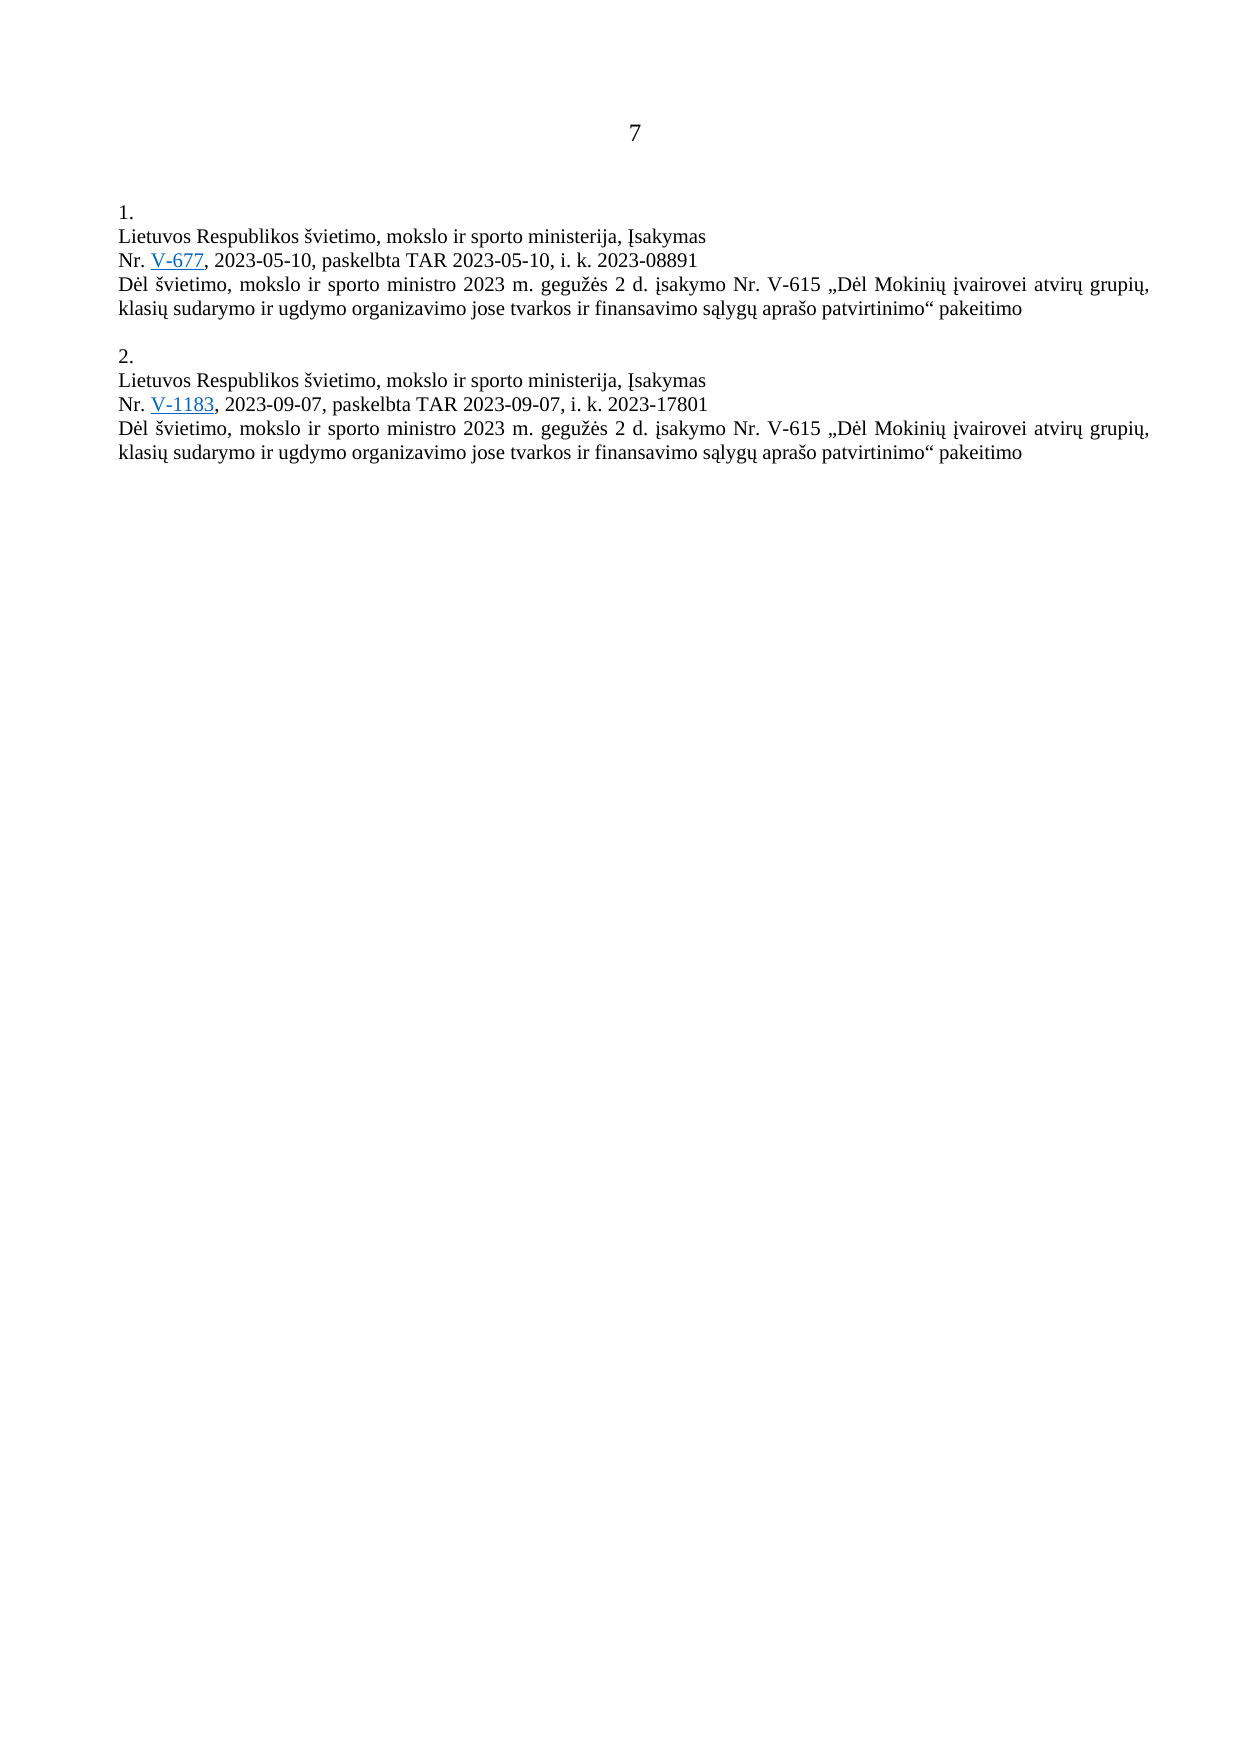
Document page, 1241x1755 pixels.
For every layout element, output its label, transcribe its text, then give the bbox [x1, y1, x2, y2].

text Nr. V-677, 2023-05-10, paskelbta TAR 2023-05-10, i. k. 2023-08891 [118, 248, 1152, 272]
text 2. [118, 344, 1152, 368]
text Dėl švietimo, mokslo ir sporto ministro 2023 m. gegužės 2 d. įsakymo Nr. V-615 „Dėl Mokinių įvairovei atvirų grupių, klasių sudarymo ir ugdymo organizavimo jose tvarkos ir finansavimo sąlygų aprašo patvirtinimo“ pakeitimo [118, 416, 1152, 464]
text Dėl švietimo, mokslo ir sporto ministro 2023 m. gegužės 2 d. įsakymo Nr. V-615 „Dėl Mokinių įvairovei atvirų grupių, klasių sudarymo ir ugdymo organizavimo jose tvarkos ir finansavimo sąlygų aprašo patvirtinimo“ pakeitimo [118, 272, 1152, 320]
text 1. [118, 200, 1152, 224]
text Lietuvos Respublikos švietimo, mokslo ir sporto ministerija, Įsakymas [118, 224, 1152, 248]
text Lietuvos Respublikos švietimo, mokslo ir sporto ministerija, Įsakymas [118, 368, 1152, 392]
text Nr. V-1183, 2023-09-07, paskelbta TAR 2023-09-07, i. k. 2023-17801 [118, 392, 1152, 416]
